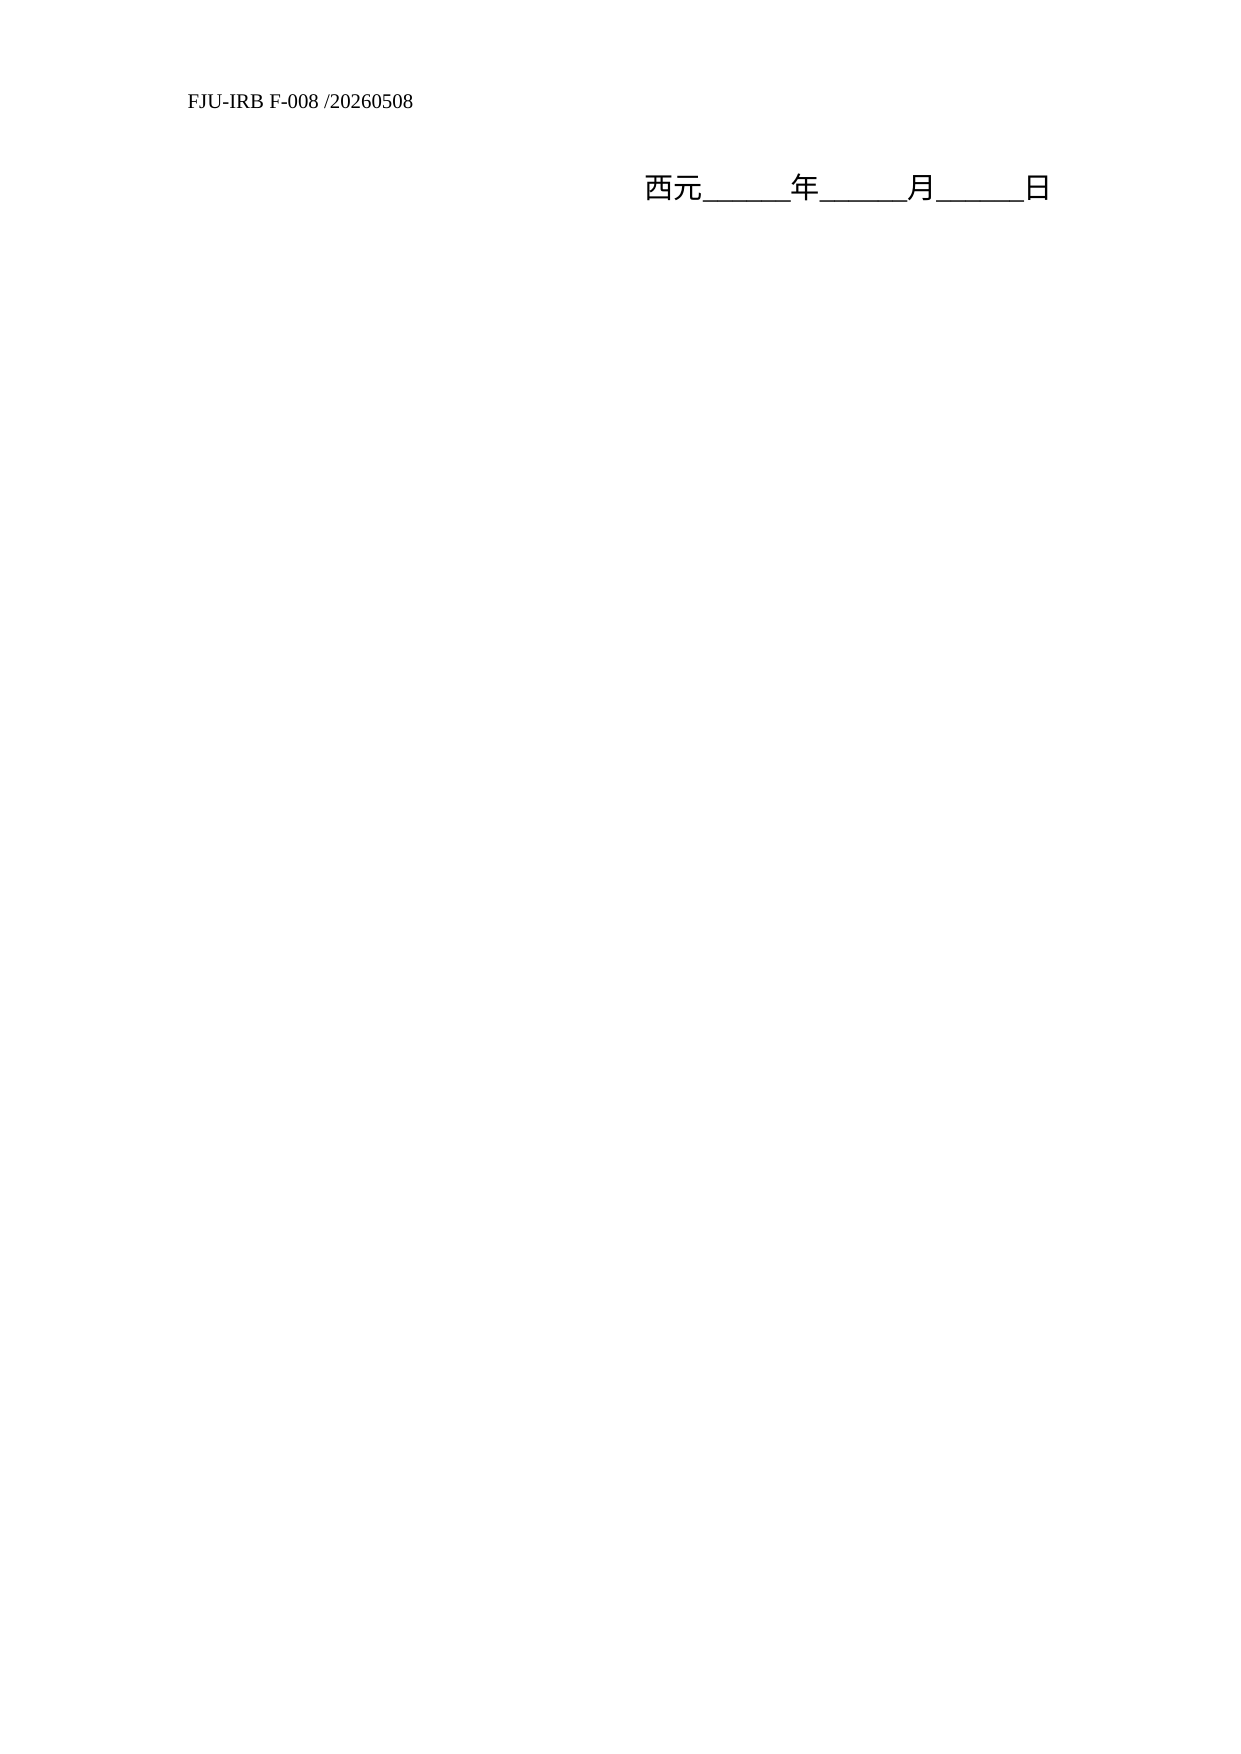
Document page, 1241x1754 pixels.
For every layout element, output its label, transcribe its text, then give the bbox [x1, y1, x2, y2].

text 西元______年______月______日 [187, 164, 1053, 207]
